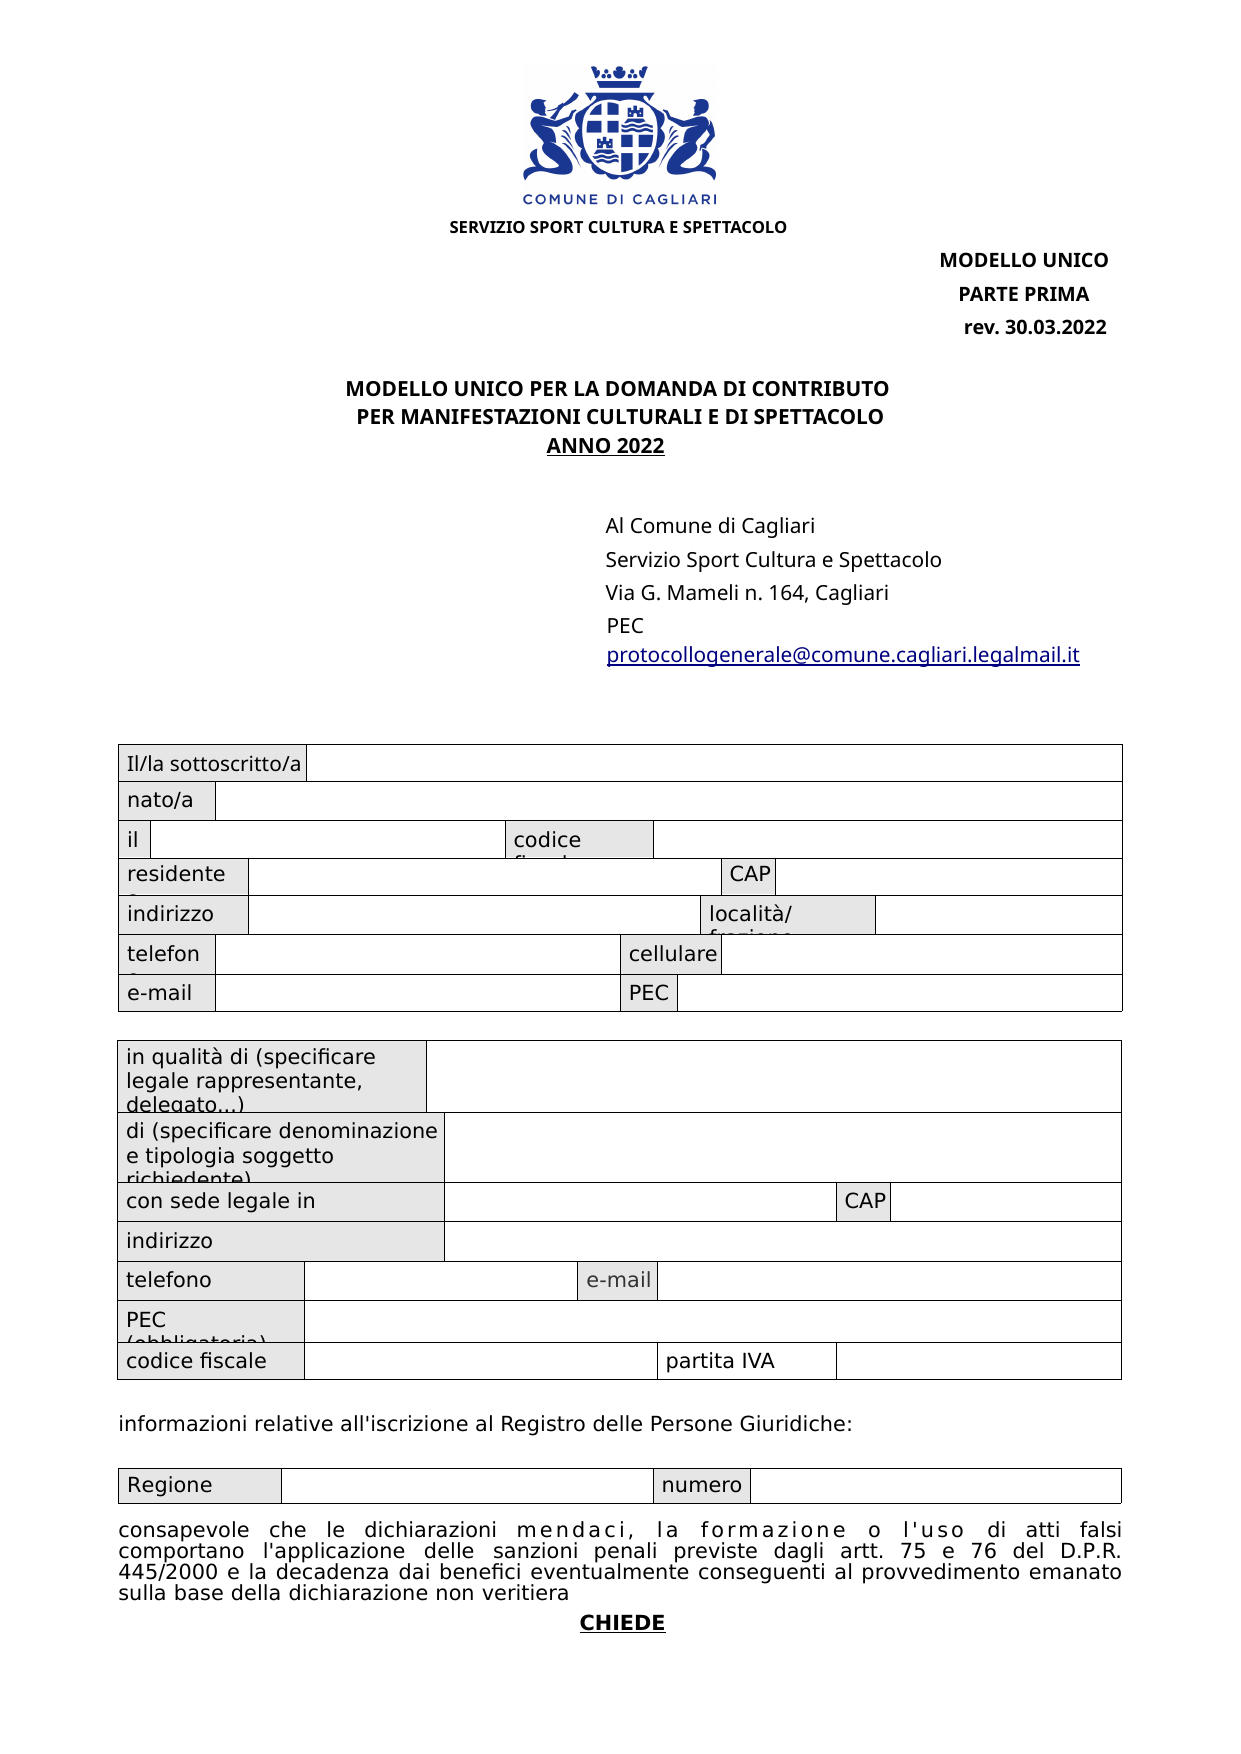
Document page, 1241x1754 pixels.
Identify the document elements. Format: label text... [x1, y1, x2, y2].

table_cell [249, 859, 721, 894]
table_cell [678, 975, 1122, 1011]
picture [522, 63, 718, 207]
table_cell codice fiscale [118, 1343, 304, 1379]
subtitle SERVIZIO SPORT CULTURA E SPETTACOLO [118, 118, 1122, 240]
text consapevole che le dichiarazioni mendaci, la formazione o l'uso di atti falsi comportano l'applicazione delle sanzioni penali previste dagli artt. 75 e 76 del D.P.R. 445/2000 e la decadenza dai benefici eventualmente conseguenti al provvedimento emanato sulla base della dichiarazione non veritiera [118, 1521, 1122, 1604]
table_cell PEC (obbligatoria) [118, 1301, 304, 1342]
table_cell [445, 1222, 1121, 1261]
table_cell PEC [621, 975, 677, 1011]
table_cell cellulare [621, 935, 721, 974]
table_cell CAP [722, 859, 775, 894]
table_cell [305, 1262, 577, 1300]
table_cell [216, 935, 620, 974]
table_cell e-mail [119, 975, 215, 1011]
table_cell [249, 896, 700, 934]
text CHIEDE [129, 1611, 1115, 1635]
table_cell telefono [119, 935, 215, 974]
list Via G. Mameli n. 164, Cagliari [605, 578, 1122, 607]
text informazioni relative all'iscrizione al Registro delle Persone Giuridiche: [118, 1412, 1122, 1435]
table_cell CAP [837, 1183, 890, 1221]
table_cell di (specificare denominazione e tipologia soggetto richiedente) [118, 1113, 444, 1182]
table_cell indirizzo [118, 1222, 444, 1261]
table_cell [216, 782, 1122, 820]
text MODELLO UNICO [118, 247, 1122, 273]
table_header [282, 1469, 653, 1503]
table_cell [654, 821, 1122, 857]
text PARTE PRIMA [118, 280, 1122, 307]
table_cell codice fiscale [506, 821, 653, 857]
table_cell partita IVA [658, 1343, 836, 1379]
table_header numero [654, 1469, 750, 1503]
table_cell con sede legale in [118, 1183, 444, 1221]
table_cell [151, 821, 505, 857]
subtitle PER MANIFESTAZIONI CULTURALI E DI SPETTACOLO [118, 402, 1122, 431]
table_cell [722, 935, 1122, 974]
table_cell [891, 1183, 1121, 1221]
table_cell [776, 859, 1122, 894]
table_cell indirizzo [119, 896, 248, 934]
list Al Comune di Cagliari [605, 512, 1122, 540]
table_header in qualità di (specificare legale rappresentante, delegato...) [118, 1041, 426, 1112]
table_header [427, 1041, 1121, 1112]
table_cell [837, 1343, 1121, 1379]
list Servizio Sport Cultura e Spettacolo [605, 545, 1122, 573]
text rev. 30.03.2022 [118, 313, 1122, 340]
table_cell [216, 975, 620, 1011]
table_cell il [119, 821, 150, 857]
table_cell [658, 1262, 1121, 1300]
table_cell [305, 1301, 1121, 1342]
table_header [751, 1469, 1121, 1503]
table_header Il/la sottoscritto/a [119, 745, 306, 781]
table_cell [876, 896, 1122, 934]
table_cell [445, 1113, 1121, 1182]
subtitle MODELLO UNICO PER LA DOMANDA DI CONTRIBUTO [118, 374, 1122, 402]
table_cell residente a [119, 859, 248, 894]
table_cell telefono [118, 1262, 304, 1300]
table_cell [445, 1183, 836, 1221]
table_cell e-mail [578, 1262, 657, 1300]
table_cell [305, 1343, 657, 1379]
list PEC protocollogenerale@comune.cagliari.legalmail.it [606, 612, 1122, 668]
table_cell nato/a a [119, 782, 215, 820]
table_header [307, 745, 1122, 781]
table_cell località/frazione [701, 896, 875, 934]
subtitle ANNO 2022 [118, 431, 1093, 459]
table_header Regione [119, 1469, 281, 1503]
